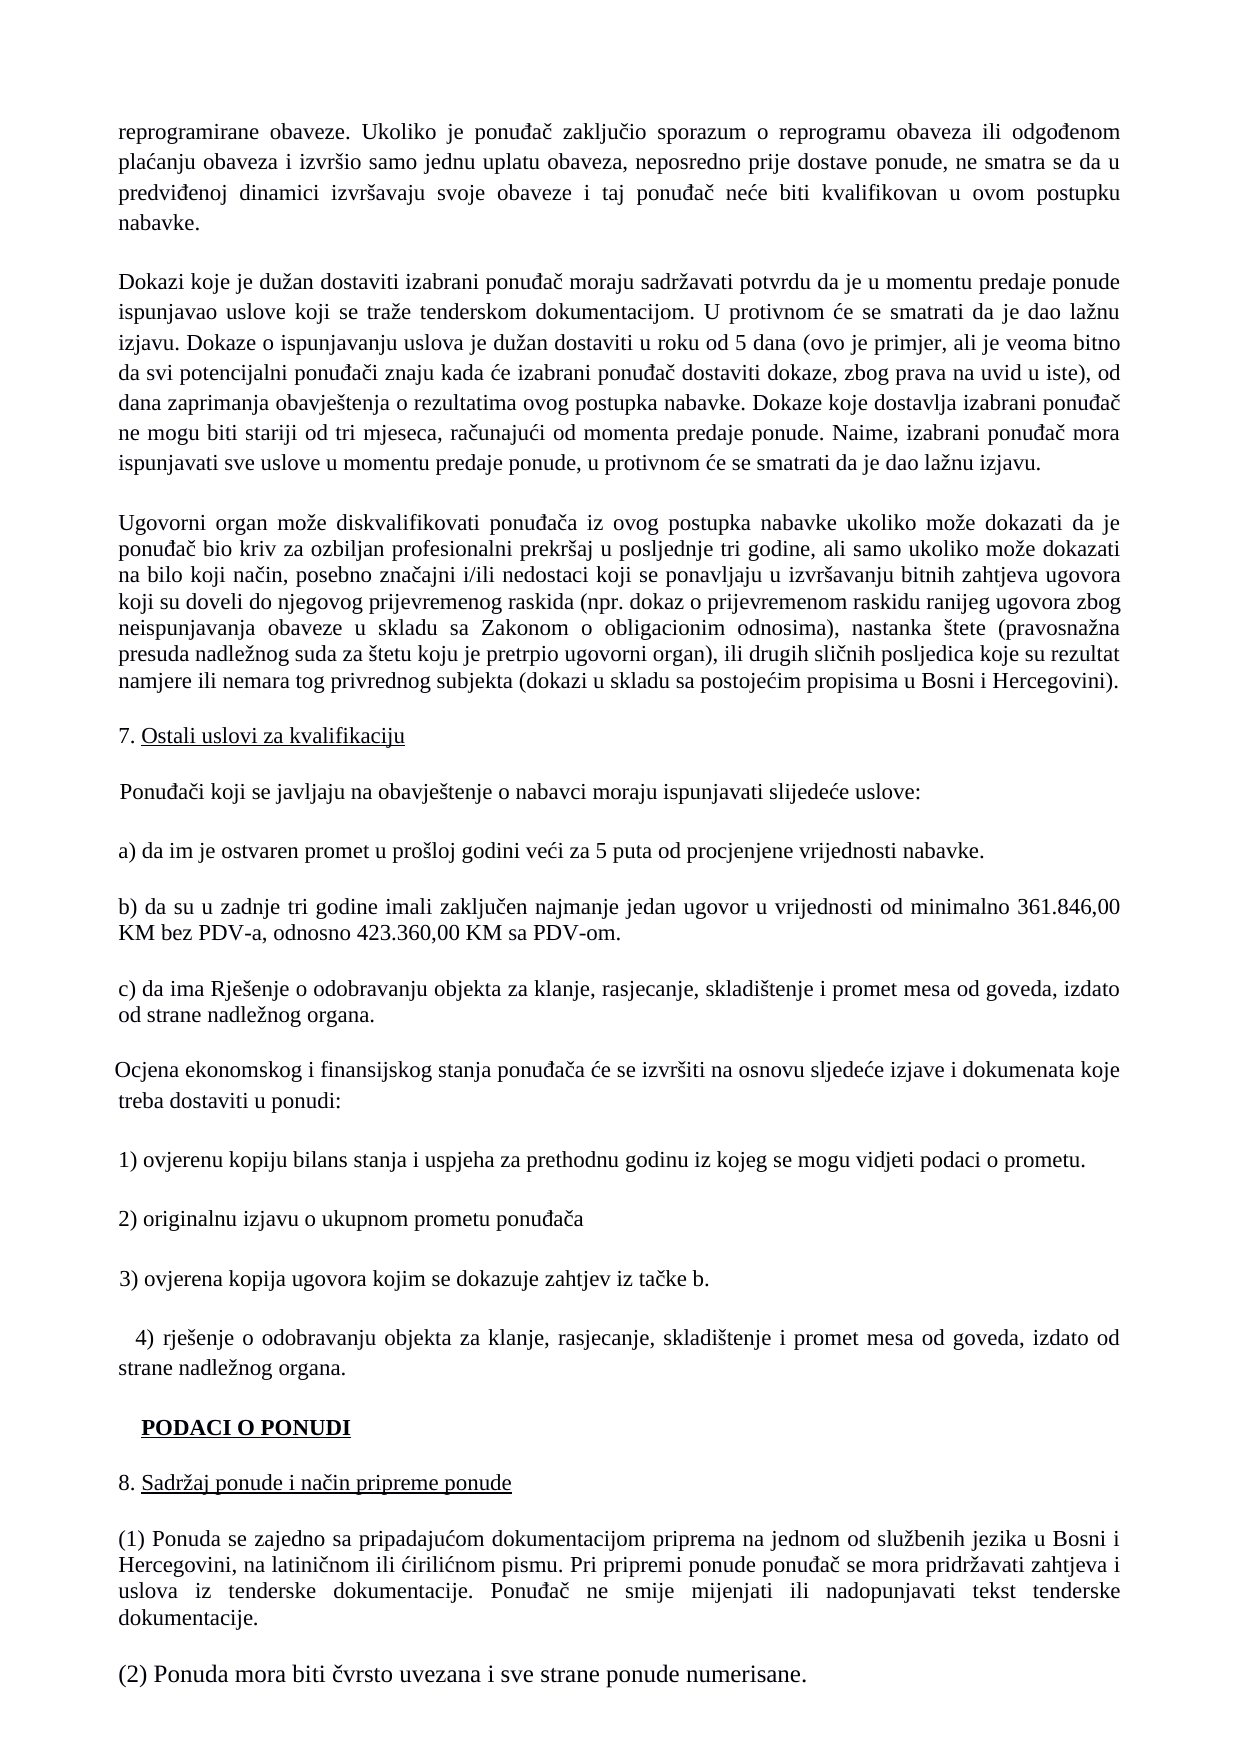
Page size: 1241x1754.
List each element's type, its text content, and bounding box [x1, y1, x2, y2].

text 4) rješenje o odobravanju objekta za klanje, rasjecanje, skladištenje i promet mesa od goveda, izdato od strane nadležnog organa. [62, 1324, 1122, 1381]
text 3) ovjerena kopija ugovora kojim se dokazuje zahtjev iz tačke b. [62, 1265, 1122, 1291]
text (2) Ponuda mora biti čvrsto uvezana i sve strane ponude numerisane. [118, 1659, 1122, 1688]
text (1) Ponuda se zajedno sa pripadajućom dokumentacijom priprema na jednom od službenih jezika u Bosni i Hercegovini, na latiničnom ili ćirilićnom pismu. Pri pripremi ponude ponuđač se mora pridržavati zahtjeva i uslova iz tenderske dokumentacije. Ponuđač ne smije mijenjati ili nadopunjavati tekst tenderske dokumentacije. [118, 1525, 1122, 1630]
text c) da ima Rješenje o odobravanju objekta za klanje, rasjecanje, skladištenje i promet mesa od goveda, izdato od strane nadležnog organa. [118, 975, 1122, 1027]
text Ocjena ekonomskog i finansijskog stanja ponuđača će se izvršiti na osnovu sljedeće izjave i dokumenata koje treba dostaviti u ponudi: [62, 1057, 1122, 1113]
text Ponuđači koji se javljaju na obavještenje o nabavci moraju ispunjavati slijedeće uslove: [62, 778, 1122, 804]
text 7. Ostali uslovi za kvalifikaciju [118, 722, 1122, 749]
text Dokazi koje je dužan dostaviti izabrani ponuđač moraju sadržavati potvrdu da je u momentu predaje ponude ispunjavao uslove koji se traže tenderskom dokumentacijom. U protivnom će se smatrati da je dao lažnu izjavu. Dokaze o ispunjavanju uslova je dužan dostaviti u roku od 5 dana (ovo je primjer, ali je veoma bitno da svi potencijalni ponuđači znaju kada će izabrani ponuđač dostaviti dokaze, zbog prava na uvid u iste), od dana zaprimanja obavještenja o rezultatima ovog postupka nabavke. Dokaze koje dostavlja izabrani ponuđač ne mogu biti stariji od tri mjeseca, računajući od momenta predaje ponude. Naime, izabrani ponuđač mora ispunjavati sve uslove u momentu predaje ponude, u protivnom će se smatrati da je dao lažnu izjavu. [118, 268, 1122, 476]
text Ugovorni organ može diskvalifikovati ponuđača iz ovog postupka nabavke ukoliko može dokazati da je ponuđač bio kriv za ozbiljan profesionalni prekršaj u posljednje tri godine, ali samo ukoliko može dokazati na bilo koji način, posebno značajni i/ili nedostaci koji se ponavljaju u izvršavanju bitnih zahtjeva ugovora koji su doveli do njegovog prijevremenog raskida (npr. dokaz o prijevremenom raskidu ranijeg ugovora zbog neispunjavanja obaveze u skladu sa Zakonom o obligacionim odnosima), nastanka štete (pravosnažna presuda nadležnog suda za štetu koju je pretrpio ugovorni organ), ili drugih sličnih posljedica koje su rezultat namjere ili nemara tog privrednog subjekta (dokazi u skladu sa postojećim propisima u Bosni i Hercegovini). [118, 509, 1122, 693]
text 8. Sadržaj ponude i način pripreme ponude [118, 1469, 1122, 1496]
text a) da im je ostvaren promet u prošloj godini veći za 5 puta od procjenjene vrijednosti nabavke. [118, 837, 1122, 864]
text reprogramirane obaveze. Ukoliko je ponuđač zaključio sporazum o reprogramu obaveza ili odgođenom plaćanju obaveza i izvršio samo jednu uplatu obaveza, neposredno prije dostave ponude, ne smatra se da u predviđenoj dinamici izvršavaju svoje obaveze i taj ponuđač neće biti kvalifikovan u ovom postupku nabavke. [118, 118, 1122, 235]
text 2) originalnu izjavu o ukupnom prometu ponuđača [118, 1206, 1122, 1232]
text b) da su u zadnje tri godine imali zaključen najmanje jedan ugovor u vrijednosti od minimalno 361.846,00 KM bez PDV-a, odnosno 423.360,00 KM sa PDV-om. [118, 893, 1122, 946]
text 1) ovjerenu kopiju bilans stanja i uspjeha za prethodnu godinu iz kojeg se mogu vidjeti podaci o prometu. [118, 1146, 1122, 1172]
text PODACI O PONUDI [118, 1414, 1122, 1440]
